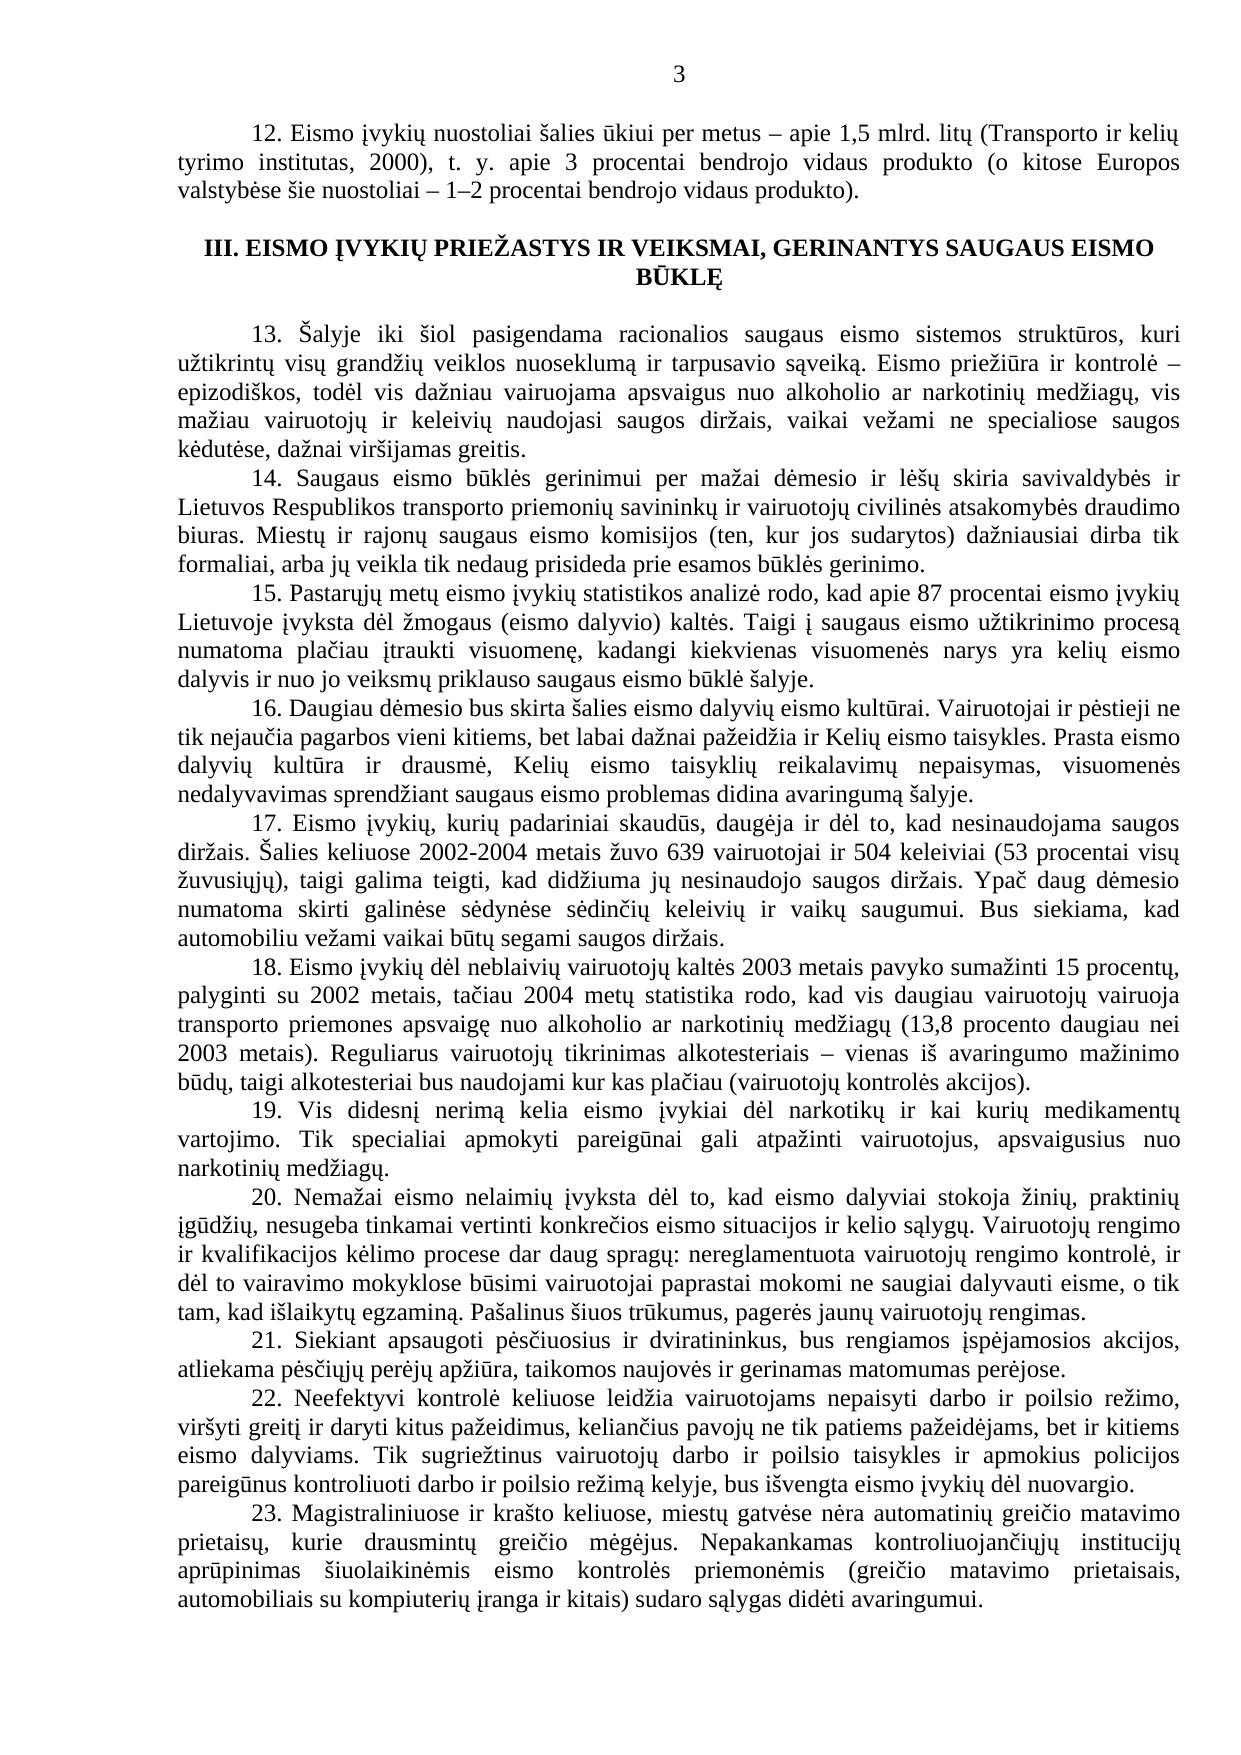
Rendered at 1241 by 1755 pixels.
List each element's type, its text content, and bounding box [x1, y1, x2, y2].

text 19. Vis didesnį nerimą kelia eismo įvykiai dėl narkotikų ir kai kurių medikamentų vartojimo. Tik specialiai apmokyti pareigūnai gali atpažinti vairuotojus, apsvaigusius nuo narkotinių medžiagų. [177, 1096, 1181, 1182]
text 23. Magistraliniuose ir krašto keliuose, miestų gatvėse nėra automatinių greičio matavimo prietaisų, kurie drausmintų greičio mėgėjus. Nepakankamas kontroliuojančiųjų institucijų aprūpinimas šiuolaikinėmis eismo kontrolės priemonėmis (greičio matavimo prietaisais, automobiliais su kompiuterių įranga ir kitais) sudaro sąlygas didėti avaringumui. [177, 1498, 1181, 1613]
text 18. Eismo įvykių dėl neblaivių vairuotojų kaltės 2003 metais pavyko sumažinti 15 procentų, palyginti su 2002 metais, tačiau 2004 metų statistika rodo, kad vis daugiau vairuotojų vairuoja transporto priemones apsvaigę nuo alkoholio ar narkotinių medžiagų (13,8 procento daugiau nei 2003 metais). Reguliarus vairuotojų tikrinimas alkotesteriais – vienas iš avaringumo mažinimo būdų, taigi alkotesteriai bus naudojami kur kas plačiau (vairuotojų kontrolės akcijos). [177, 952, 1181, 1096]
text 14. Saugaus eismo būklės gerinimui per mažai dėmesio ir lėšų skiria savivaldybės ir Lietuvos Respublikos transporto priemonių savininkų ir vairuotojų civilinės atsakomybės draudimo biuras. Miestų ir rajonų saugaus eismo komisijos (ten, kur jos sudarytos) dažniausiai dirba tik formaliai, arba jų veikla tik nedaug prisideda prie esamos būklės gerinimo. [177, 463, 1181, 578]
text 15. Pastarųjų metų eismo įvykių statistikos analizė rodo, kad apie 87 procentai eismo įvykių Lietuvoje įvyksta dėl žmogaus (eismo dalyvio) kaltės. Taigi į saugaus eismo užtikrinimo procesą numatoma plačiau įtraukti visuomenę, kadangi kiekvienas visuomenės narys yra kelių eismo dalyvis ir nuo jo veiksmų priklauso saugaus eismo būklė šalyje. [177, 578, 1181, 693]
text 13. Šalyje iki šiol pasigendama racionalios saugaus eismo sistemos struktūros, kuri užtikrintų visų grandžių veiklos nuoseklumą ir tarpusavio sąveiką. Eismo priežiūra ir kontrolė – epizodiškos, todėl vis dažniau vairuojama apsvaigus nuo alkoholio ar narkotinių medžiagų, vis mažiau vairuotojų ir keleivių naudojasi saugos diržais, vaikai vežami ne specialiose saugos kėdutėse, dažnai viršijamas greitis. [177, 319, 1181, 463]
text 12. Eismo įvykių nuostoliai šalies ūkiui per metus – apie 1,5 mlrd. litų (Transporto ir kelių tyrimo institutas, 2000), t. y. apie 3 procentai bendrojo vidaus produkto (o kitose Europos valstybėse šie nuostoliai – 1–2 procentai bendrojo vidaus produkto). [177, 118, 1181, 204]
text III. EISMO ĮVYKIŲ PRIEŽASTYS IR VEIKSMAI, GERINANTYS SAUGAUS EISMO BŪKLĘ [177, 233, 1181, 291]
text 16. Daugiau dėmesio bus skirta šalies eismo dalyvių eismo kultūrai. Vairuotojai ir pėstieji ne tik nejaučia pagarbos vieni kitiems, bet labai dažnai pažeidžia ir Kelių eismo taisykles. Prasta eismo dalyvių kultūra ir drausmė, Kelių eismo taisyklių reikalavimų nepaisymas, visuomenės nedalyvavimas sprendžiant saugaus eismo problemas didina avaringumą šalyje. [177, 693, 1181, 808]
text 21. Siekiant apsaugoti pėsčiuosius ir dviratininkus, bus rengiamos įspėjamosios akcijos, atliekama pėsčiųjų perėjų apžiūra, taikomos naujovės ir gerinamas matomumas perėjose. [177, 1326, 1181, 1383]
text 20. Nemažai eismo nelaimių įvyksta dėl to, kad eismo dalyviai stokoja žinių, praktinių įgūdžių, nesugeba tinkamai vertinti konkrečios eismo situacijos ir kelio sąlygų. Vairuotojų rengimo ir kvalifikacijos kėlimo procese dar daug spragų: nereglamentuota vairuotojų rengimo kontrolė, ir dėl to vairavimo mokyklose būsimi vairuotojai paprastai mokomi ne saugiai dalyvauti eisme, o tik tam, kad išlaikytų egzaminą. Pašalinus šiuos trūkumus, pagerės jaunų vairuotojų rengimas. [177, 1182, 1181, 1326]
text 22. Neefektyvi kontrolė keliuose leidžia vairuotojams nepaisyti darbo ir poilsio režimo, viršyti greitį ir daryti kitus pažeidimus, keliančius pavojų ne tik patiems pažeidėjams, bet ir kitiems eismo dalyviams. Tik sugriežtinus vairuotojų darbo ir poilsio taisykles ir apmokius policijos pareigūnus kontroliuoti darbo ir poilsio režimą kelyje, bus išvengta eismo įvykių dėl nuovargio. [177, 1383, 1181, 1498]
text 17. Eismo įvykių, kurių padariniai skaudūs, daugėja ir dėl to, kad nesinaudojama saugos diržais. Šalies keliuose 2002-2004 metais žuvo 639 vairuotojai ir 504 keleiviai (53 procentai visų žuvusiųjų), taigi galima teigti, kad didžiuma jų nesinaudojo saugos diržais. Ypač daug dėmesio numatoma skirti galinėse sėdynėse sėdinčių keleivių ir vaikų saugumui. Bus siekiama, kad automobiliu vežami vaikai būtų segami saugos diržais. [177, 808, 1181, 952]
